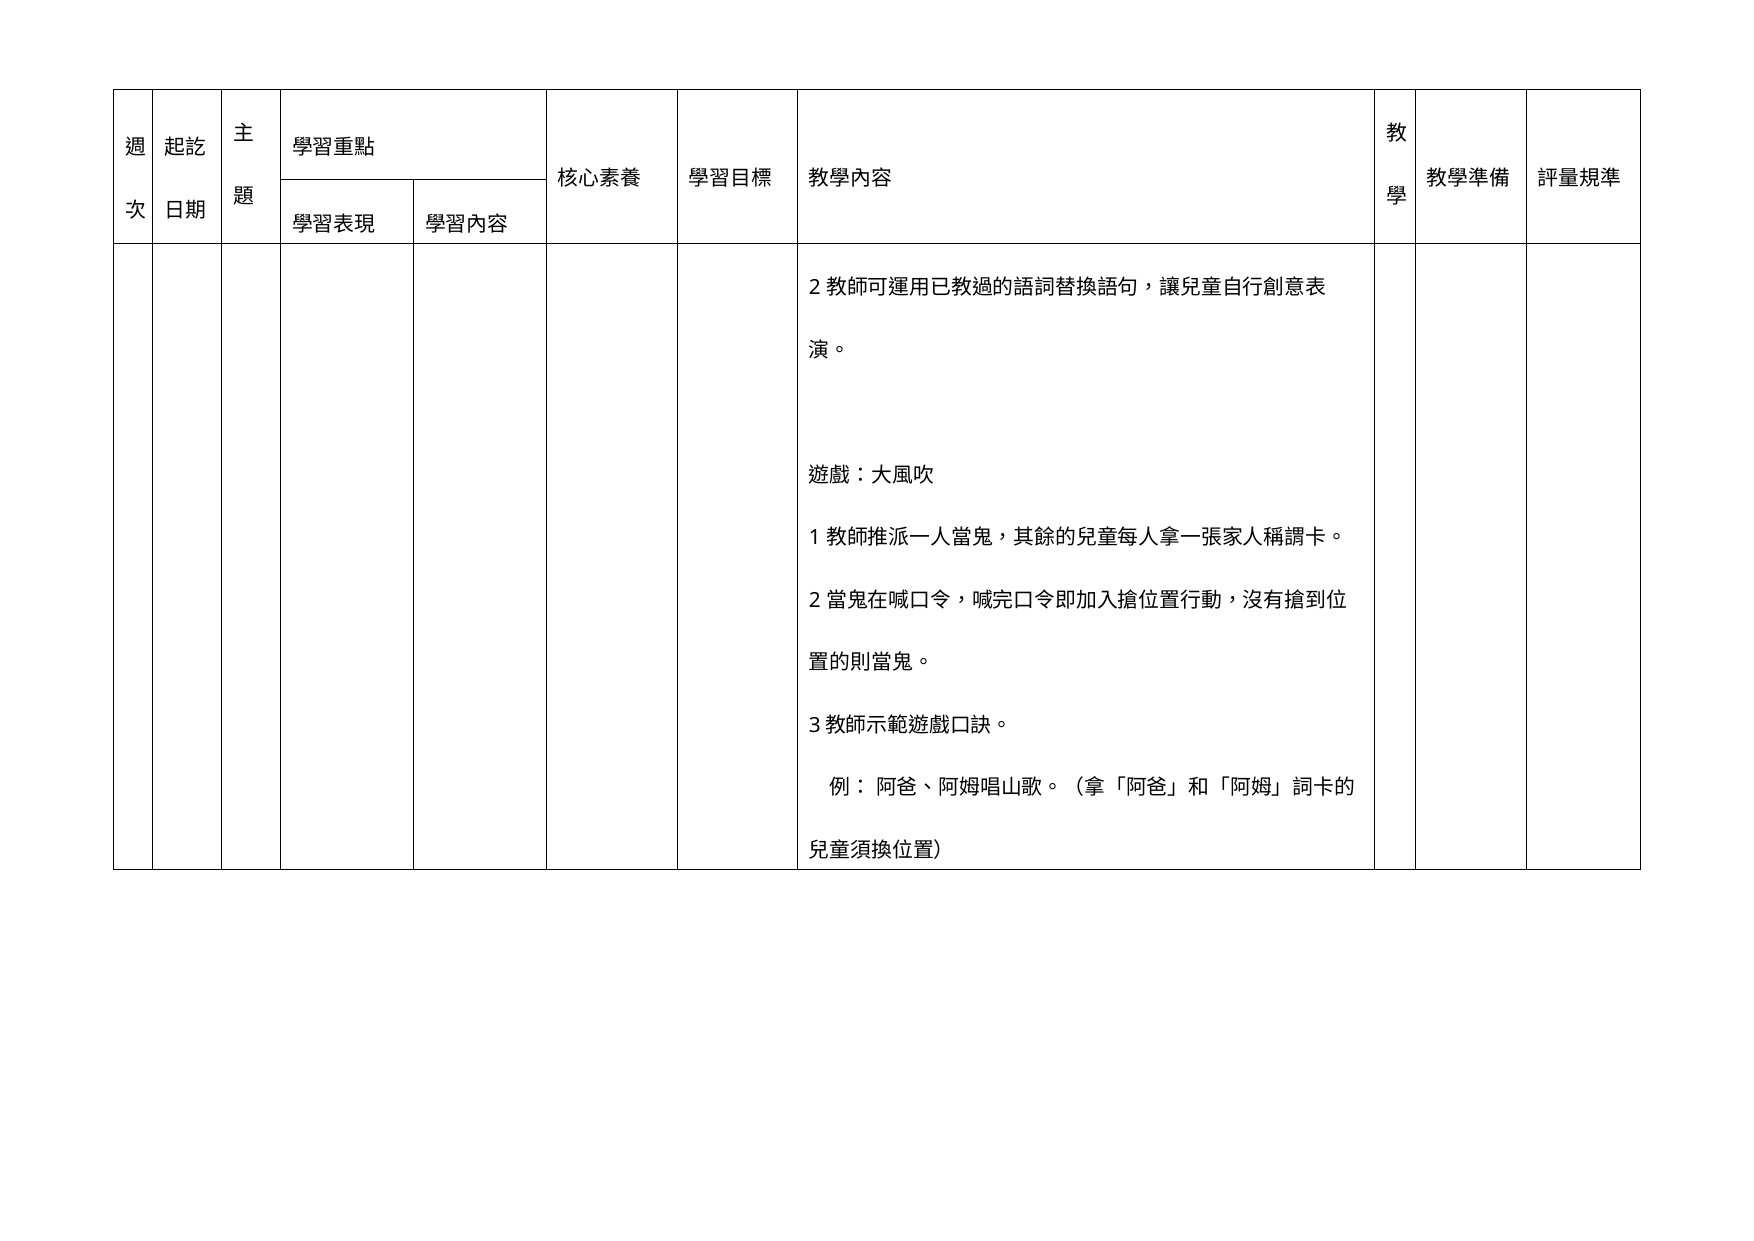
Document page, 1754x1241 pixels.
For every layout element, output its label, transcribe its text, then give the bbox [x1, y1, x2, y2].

table_cell [678, 244, 797, 869]
table_cell [547, 244, 677, 869]
table_cell 學習表現 [281, 180, 413, 243]
table_cell [1416, 244, 1526, 869]
table_header 週次 [114, 90, 152, 243]
table_header 起訖日期 [153, 90, 221, 243]
table_cell 2 教師可運用已教過的語詞替換語句，讓兒童自行創意表演。 遊戲：大風吹 1 教師推派一人當鬼，其餘的兒童每人拿一張家人稱謂卡。 2 當鬼在喊口令，喊完口令即加入搶位置行動，沒有搶到位置的則當鬼。 3教師示範遊戲口訣。 例： 阿爸、阿姆唱山歌。（拿「阿爸」和「阿姆」詞卡的兒童須換位置） [798, 244, 1374, 869]
table_cell 第3課屋下人 [222, 244, 280, 869]
table_header 主題與單元名稱 [222, 90, 280, 243]
table_header 核心素養 [547, 90, 677, 243]
table_cell [414, 244, 546, 869]
table_header 學習目標 [678, 90, 797, 243]
table_header 教學內容 [798, 90, 1374, 243]
table_header 教學準備 [1416, 90, 1526, 243]
table_cell 學習內容 [414, 180, 546, 243]
table_cell [1527, 244, 1640, 869]
table_cell 1 [1375, 244, 1415, 869]
table_cell [114, 244, 152, 869]
table_header 學習重點 [281, 90, 546, 179]
table_header 評量規準 [1527, 90, 1640, 243]
table_cell [281, 244, 413, 869]
table_cell [153, 244, 221, 869]
table_header 教學節數 [1375, 90, 1415, 243]
